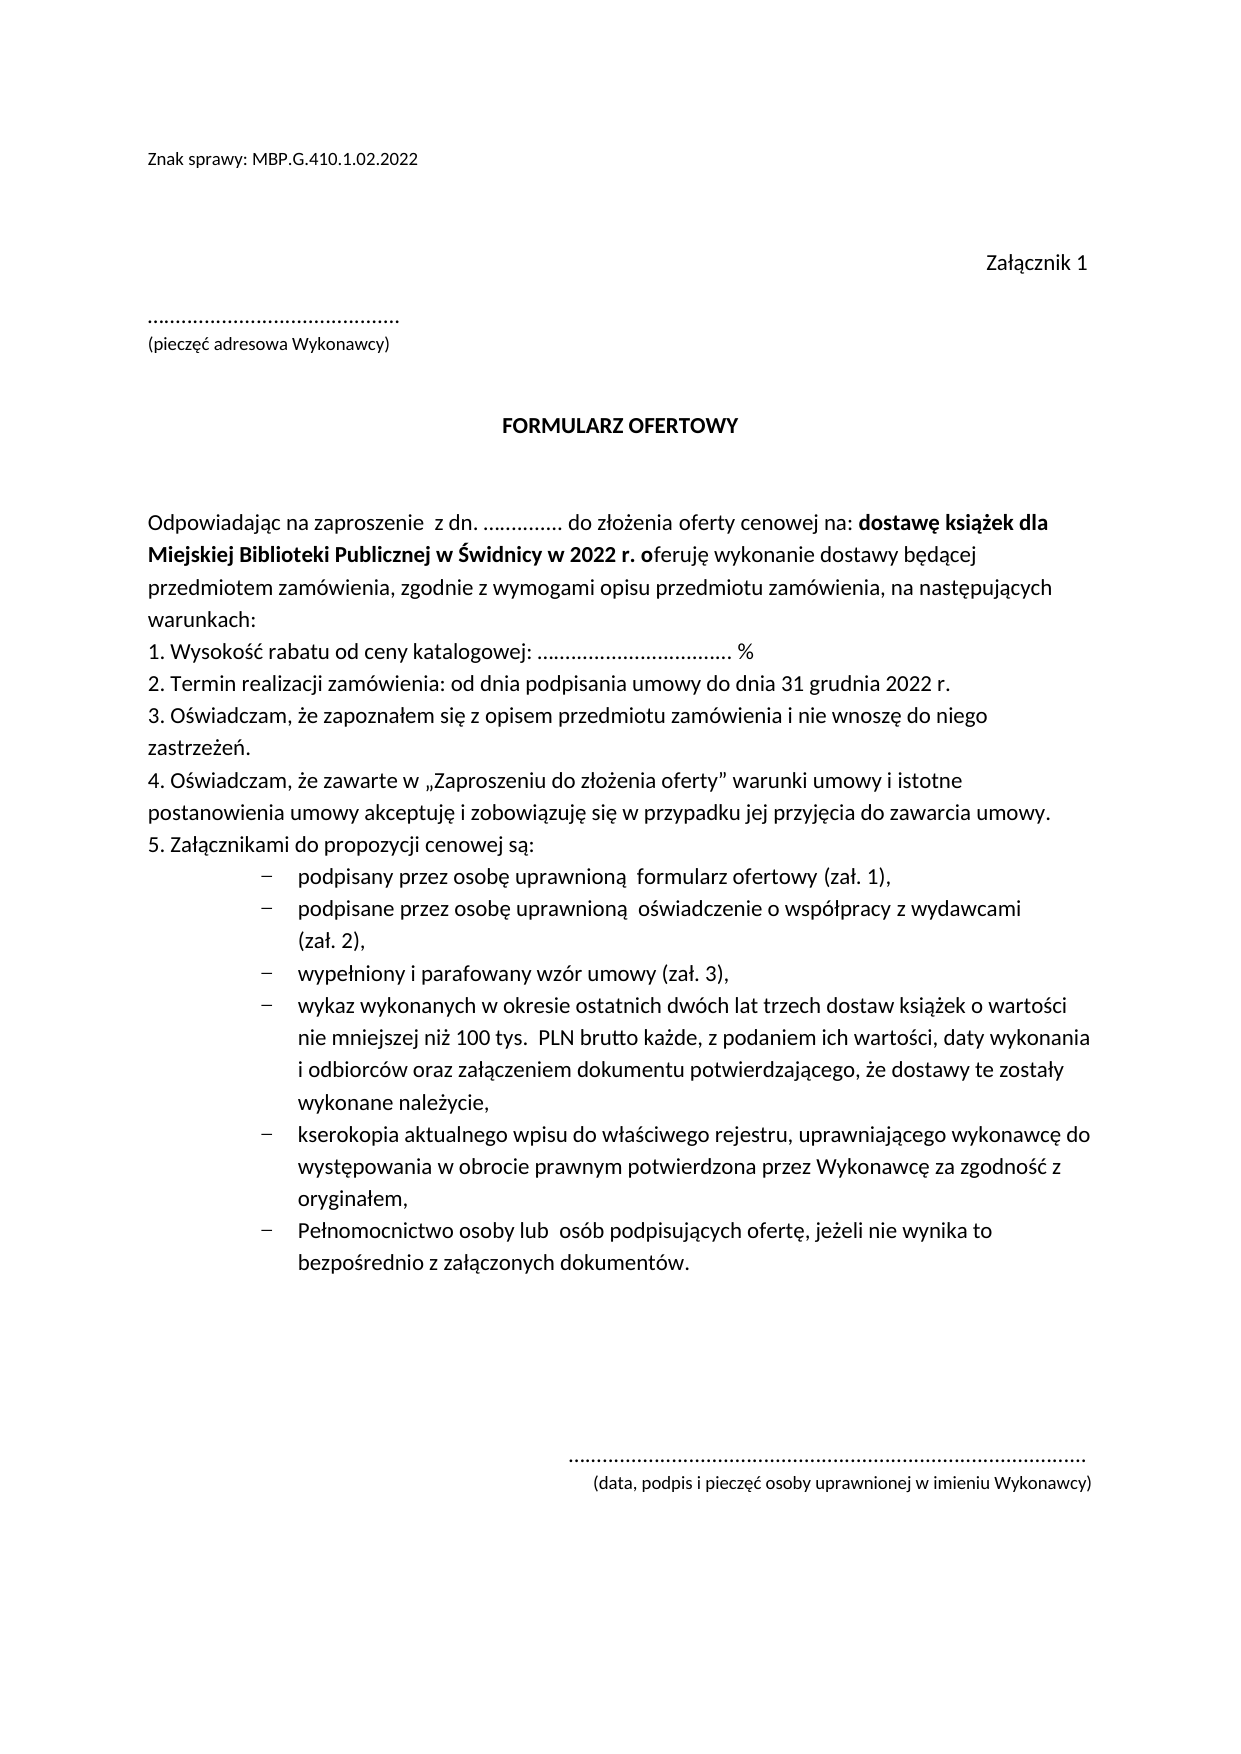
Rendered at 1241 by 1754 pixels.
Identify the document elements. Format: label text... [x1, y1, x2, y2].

list wykaz wykonanych w okresie ostatnich dwóch lat trzech dostaw książek o wartości nie mniejszej niż 100 tys. PLN brutto każde, z podaniem ich wartości, daty wykonania i odbiorców oraz załączeniem dokumentu potwierdzającego, że dostawy te zostały wykonane należycie, [260, 991, 1093, 1116]
list Pełnomocnictwo osoby lub osób podpisujących ofertę, jeżeli nie wynika to bezpośrednio z załączonych dokumentów. [260, 1216, 1093, 1277]
text …......................................... (pieczęć adresowa Wykonawcy) [148, 301, 1093, 355]
list wypełniony i parafowany wzór umowy (zał. 3), [260, 959, 1093, 987]
list podpisany przez osobę uprawnioną formularz ofertowy (zał. 1), [260, 862, 1093, 890]
text …....................................................................................... (data, podpis i pieczęć osoby uprawnionej w imieniu Wykonawcy) [148, 1440, 1093, 1494]
text Załącznik 1 [148, 248, 1093, 276]
list podpisane przez osobę uprawnioną oświadczenie o współpracy z wydawcami (zał. 2), [260, 894, 1093, 955]
text Odpowiadając na zaproszenie z dn. …........... do złożenia oferty cenowej na: dostawę książek dla Miejskiej Biblioteki Publicznej w Świdnicy w 2022 r. oferuję wykonanie dostawy będącej przedmiotem zamówienia, zgodnie z wymogami opisu przedmiotu zamówienia, na następujących warunkach: 1. Wysokość rabatu od ceny katalogowej: …............................... % 2. Termin realizacji zamówienia: od dnia podpisania umowy do dnia 31 grudnia 2022 r. 3. Oświadczam, że zapoznałem się z opisem przedmiotu zamówienia i nie wnoszę do niego zastrzeżeń. 4. Oświadczam, że zawarte w „Zaproszeniu do złożenia oferty” warunki umowy i istotne postanowienia umowy akceptuję i zobowiązuję się w przypadku jej przyjęcia do zawarcia umowy. 5. Załącznikami do propozycji cenowej są: [148, 476, 1093, 858]
text FORMULARZ OFERTOWY [148, 412, 1093, 440]
text Znak sprawy: MBP.G.410.1.02.2022 [148, 148, 1093, 171]
list kserokopia aktualnego wpisu do właściwego rejestru, uprawniającego wykonawcę do występowania w obrocie prawnym potwierdzona przez Wykonawcę za zgodność z oryginałem, [260, 1120, 1093, 1212]
